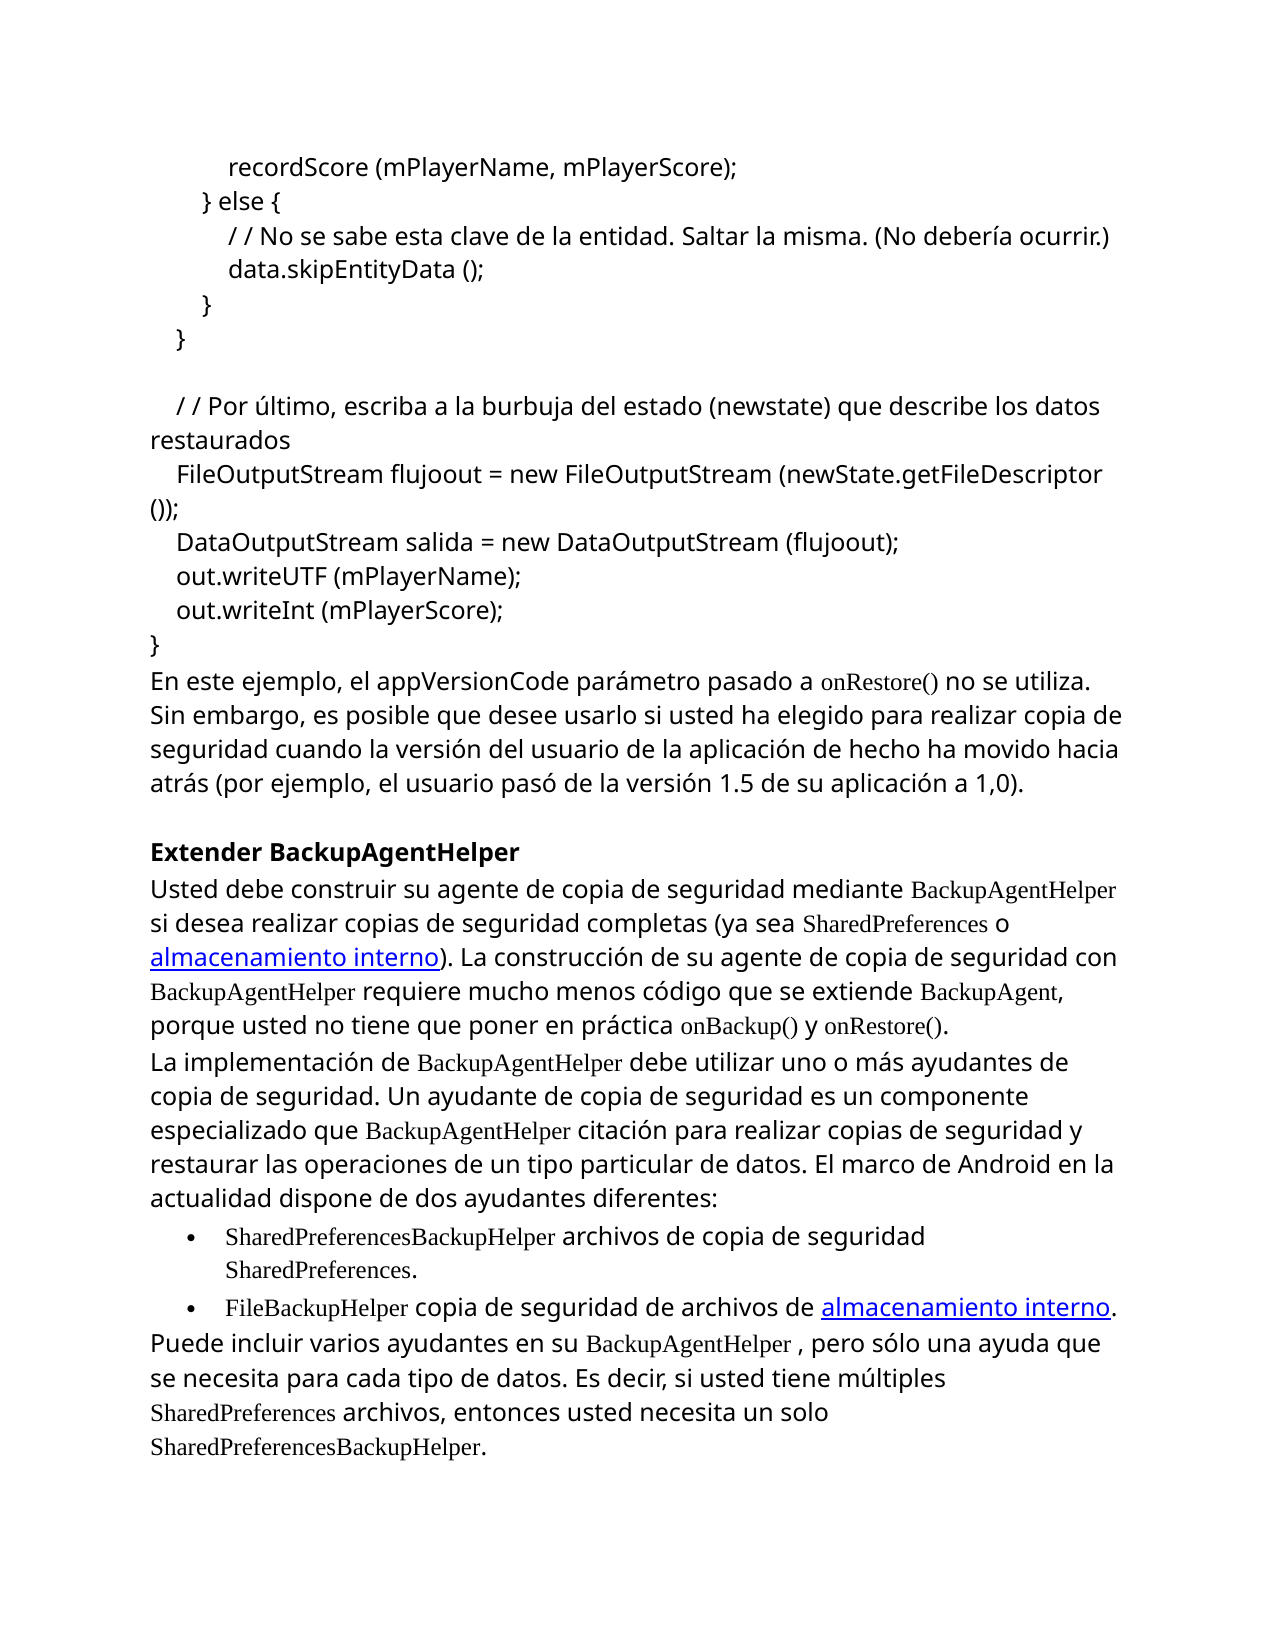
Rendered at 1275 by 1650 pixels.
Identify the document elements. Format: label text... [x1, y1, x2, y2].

text La implementación de BackupAgentHelper debe utilizar uno o más ayudantes de copia de seguridad. Un ayudante de copia de seguridad es un componente especializado que BackupAgentHelper citación para realizar copias de seguridad y restaurar las operaciones de un tipo particular de datos. El marco de Android en la actualidad dispone de dos ayudantes diferentes: [150, 1045, 1125, 1215]
text } [150, 320, 1125, 354]
text DataOutputStream salida = new DataOutputStream (flujoout); [150, 525, 1125, 559]
text } [150, 627, 1125, 661]
text / / No se sabe esta clave de la entidad. Saltar la misma. (No debería ocurrir.) [150, 218, 1125, 252]
text Usted debe construir su agente de copia de seguridad mediante BackupAgentHelper si desea realizar copias de seguridad completas (ya sea SharedPreferences o almacenamiento interno). La construcción de su agente de copia de seguridad con BackupAgentHelper requiere mucho menos código que se extiende BackupAgent, porque usted no tiene que poner en práctica onBackup() y onRestore(). [150, 872, 1125, 1042]
text } else { [150, 184, 1125, 218]
text data.skipEntityData (); [150, 252, 1125, 286]
text } [150, 286, 1125, 320]
text out.writeInt (mPlayerScore); [150, 593, 1125, 627]
text Puede incluir varios ayudantes en su BackupAgentHelper , pero sólo una ayuda que se necesita para cada tipo de datos. Es decir, si usted tiene múltiples SharedPreferences archivos, entonces usted necesita un solo SharedPreferencesBackupHelper. [150, 1326, 1125, 1462]
text En este ejemplo, el appVersionCode parámetro pasado a onRestore() no se utiliza. Sin embargo, es posible que desee usarlo si usted ha elegido para realizar copia de seguridad cuando la versión del usuario de la aplicación de hecho ha movido hacia atrás (por ejemplo, el usuario pasó de la versión 1.5 de su aplicación a 1,0). [150, 664, 1125, 800]
list FileBackupHelper copia de seguridad de archivos de almacenamiento interno. [187, 1289, 1125, 1323]
text Extender BackupAgentHelper [150, 835, 1125, 869]
text out.writeUTF (mPlayerName); [150, 559, 1125, 593]
text FileOutputStream flujoout = new FileOutputStream (newState.getFileDescriptor ()); [150, 457, 1125, 525]
text recordScore (mPlayerName, mPlayerScore); [150, 150, 1125, 184]
list SharedPreferencesBackupHelper archivos de copia de seguridad SharedPreferences. [187, 1218, 1125, 1286]
text / / Por último, escriba a la burbuja del estado (newstate) que describe los datos restaurados [150, 388, 1125, 457]
